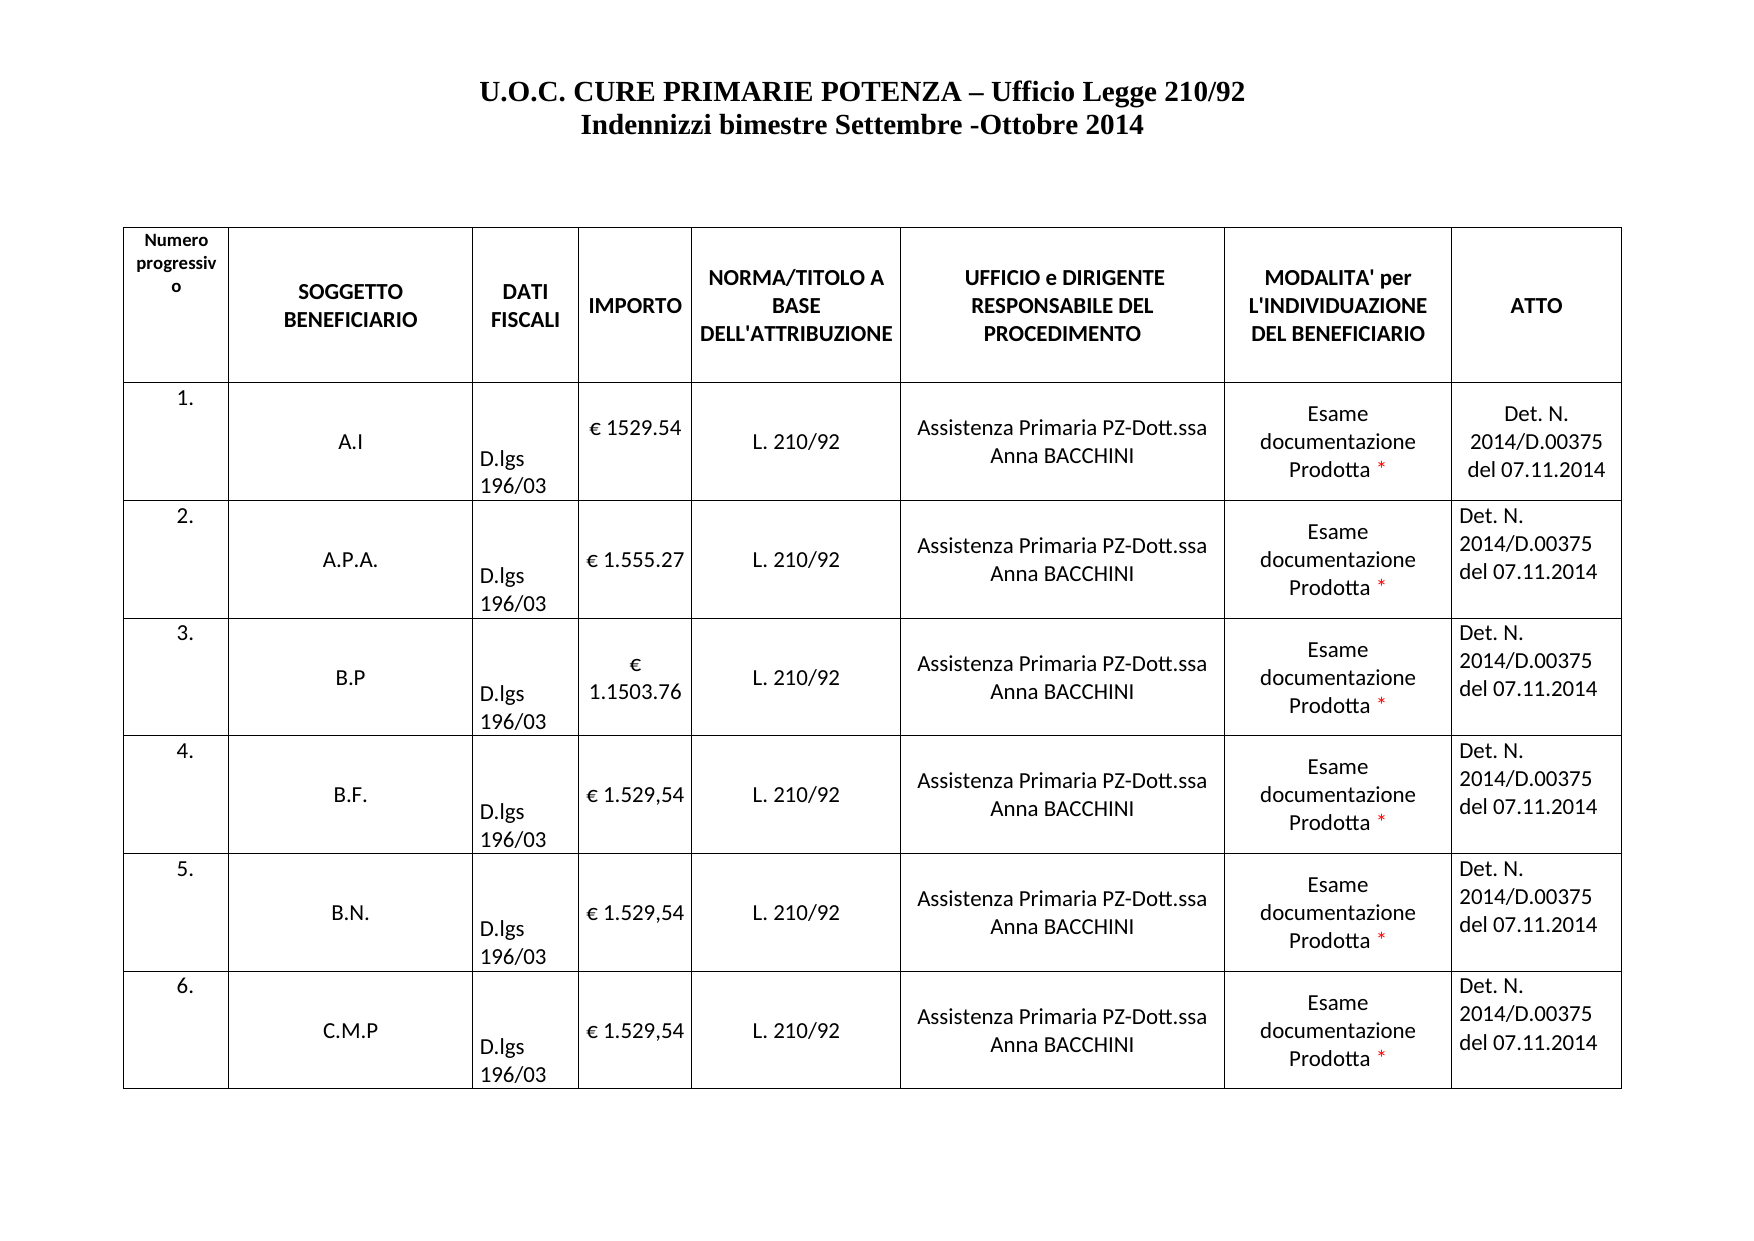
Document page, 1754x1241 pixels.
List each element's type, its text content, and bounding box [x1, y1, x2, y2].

table_header DATI FISCALI [473, 228, 578, 382]
table_cell Assistenza Primaria PZ-Dott.ssa Anna BACCHINI [901, 854, 1224, 971]
table_cell Esame documentazione Prodotta * [1225, 501, 1451, 617]
table_cell Det. N. 2014/D.00375 del 07.11.2014 [1452, 854, 1621, 971]
table_cell Esame documentazione Prodotta * [1225, 972, 1451, 1088]
table_cell C.M.P [229, 972, 472, 1088]
table_cell L. 210/92 [692, 383, 900, 500]
table_cell Assistenza Primaria PZ-Dott.ssa Anna BACCHINI [901, 972, 1224, 1088]
table_cell B.P [229, 619, 472, 735]
table_cell Esame documentazione Prodotta * [1225, 854, 1451, 971]
table_cell D.lgs 196/03 [473, 854, 578, 971]
table_cell Det. N. 2014/D.00375 del 07.11.2014 [1452, 736, 1621, 853]
table_cell [124, 383, 228, 500]
table_cell Assistenza Primaria PZ-Dott.ssa Anna BACCHINI [901, 619, 1224, 735]
table_cell Assistenza Primaria PZ-Dott.ssa Anna BACCHINI [901, 383, 1224, 500]
table_header ATTO [1452, 228, 1621, 382]
text Indennizzi bimestre Settembre -Ottobre 2014 [118, 107, 1606, 141]
table_cell L. 210/92 [692, 501, 900, 617]
table_cell Det. N. 2014/D.00375 del 07.11.2014 [1452, 501, 1621, 617]
table_cell Det. N. 2014/D.00375 del 07.11.2014 [1452, 972, 1621, 1088]
table_header SOGGETTO BENEFICIARIO [229, 228, 472, 382]
table_cell € 1.529,54 [579, 736, 691, 853]
table_cell D.lgs 196/03 [473, 383, 578, 500]
table_cell [124, 854, 228, 971]
table_cell [124, 501, 228, 617]
table_cell D.lgs 196/03 [473, 501, 578, 617]
table_cell € 1.529,54 [579, 972, 691, 1088]
table_cell L. 210/92 [692, 972, 900, 1088]
table_cell Assistenza Primaria PZ-Dott.ssa Anna BACCHINI [901, 501, 1224, 617]
table_cell Esame documentazione Prodotta * [1225, 619, 1451, 735]
table_cell € 1.1503.76 [579, 619, 691, 735]
table_cell Det. N. 2014/D.00375 del 07.11.2014 [1452, 619, 1621, 735]
table_cell A.P.A. [229, 501, 472, 617]
table_cell € 1529.54 [579, 383, 691, 500]
table_cell [124, 736, 228, 853]
table_cell L. 210/92 [692, 854, 900, 971]
table_cell D.lgs 196/03 [473, 736, 578, 853]
table_header MODALITA' per L'INDIVIDUAZIONE DEL BENEFICIARIO [1225, 228, 1451, 382]
table_cell € 1.555.27 [579, 501, 691, 617]
table_cell L. 210/92 [692, 619, 900, 735]
table_cell B.N. [229, 854, 472, 971]
table_cell Esame documentazione Prodotta * [1225, 383, 1451, 500]
table_cell Det. N. 2014/D.00375 del 07.11.2014 [1452, 383, 1621, 500]
table_cell L. 210/92 [692, 736, 900, 853]
table_header NORMA/TITOLO A BASE DELL'ATTRIBUZIONE [692, 228, 900, 382]
table_cell A.I [229, 383, 472, 500]
table_cell B.F. [229, 736, 472, 853]
text U.O.C. CURE PRIMARIE POTENZA – Ufficio Legge 210/92 [118, 74, 1606, 107]
table_header UFFICIO e DIRIGENTE RESPONSABILE DEL PROCEDIMENTO [901, 228, 1224, 382]
table_header Numero progressivo [124, 228, 228, 382]
table_header IMPORTO [579, 228, 691, 382]
table_cell € 1.529,54 [579, 854, 691, 971]
table_cell [124, 972, 228, 1088]
table_cell Assistenza Primaria PZ-Dott.ssa Anna BACCHINI [901, 736, 1224, 853]
table_cell D.lgs 196/03 [473, 972, 578, 1088]
table_cell [124, 619, 228, 735]
table_cell D.lgs 196/03 [473, 619, 578, 735]
table_cell Esame documentazione Prodotta * [1225, 736, 1451, 853]
